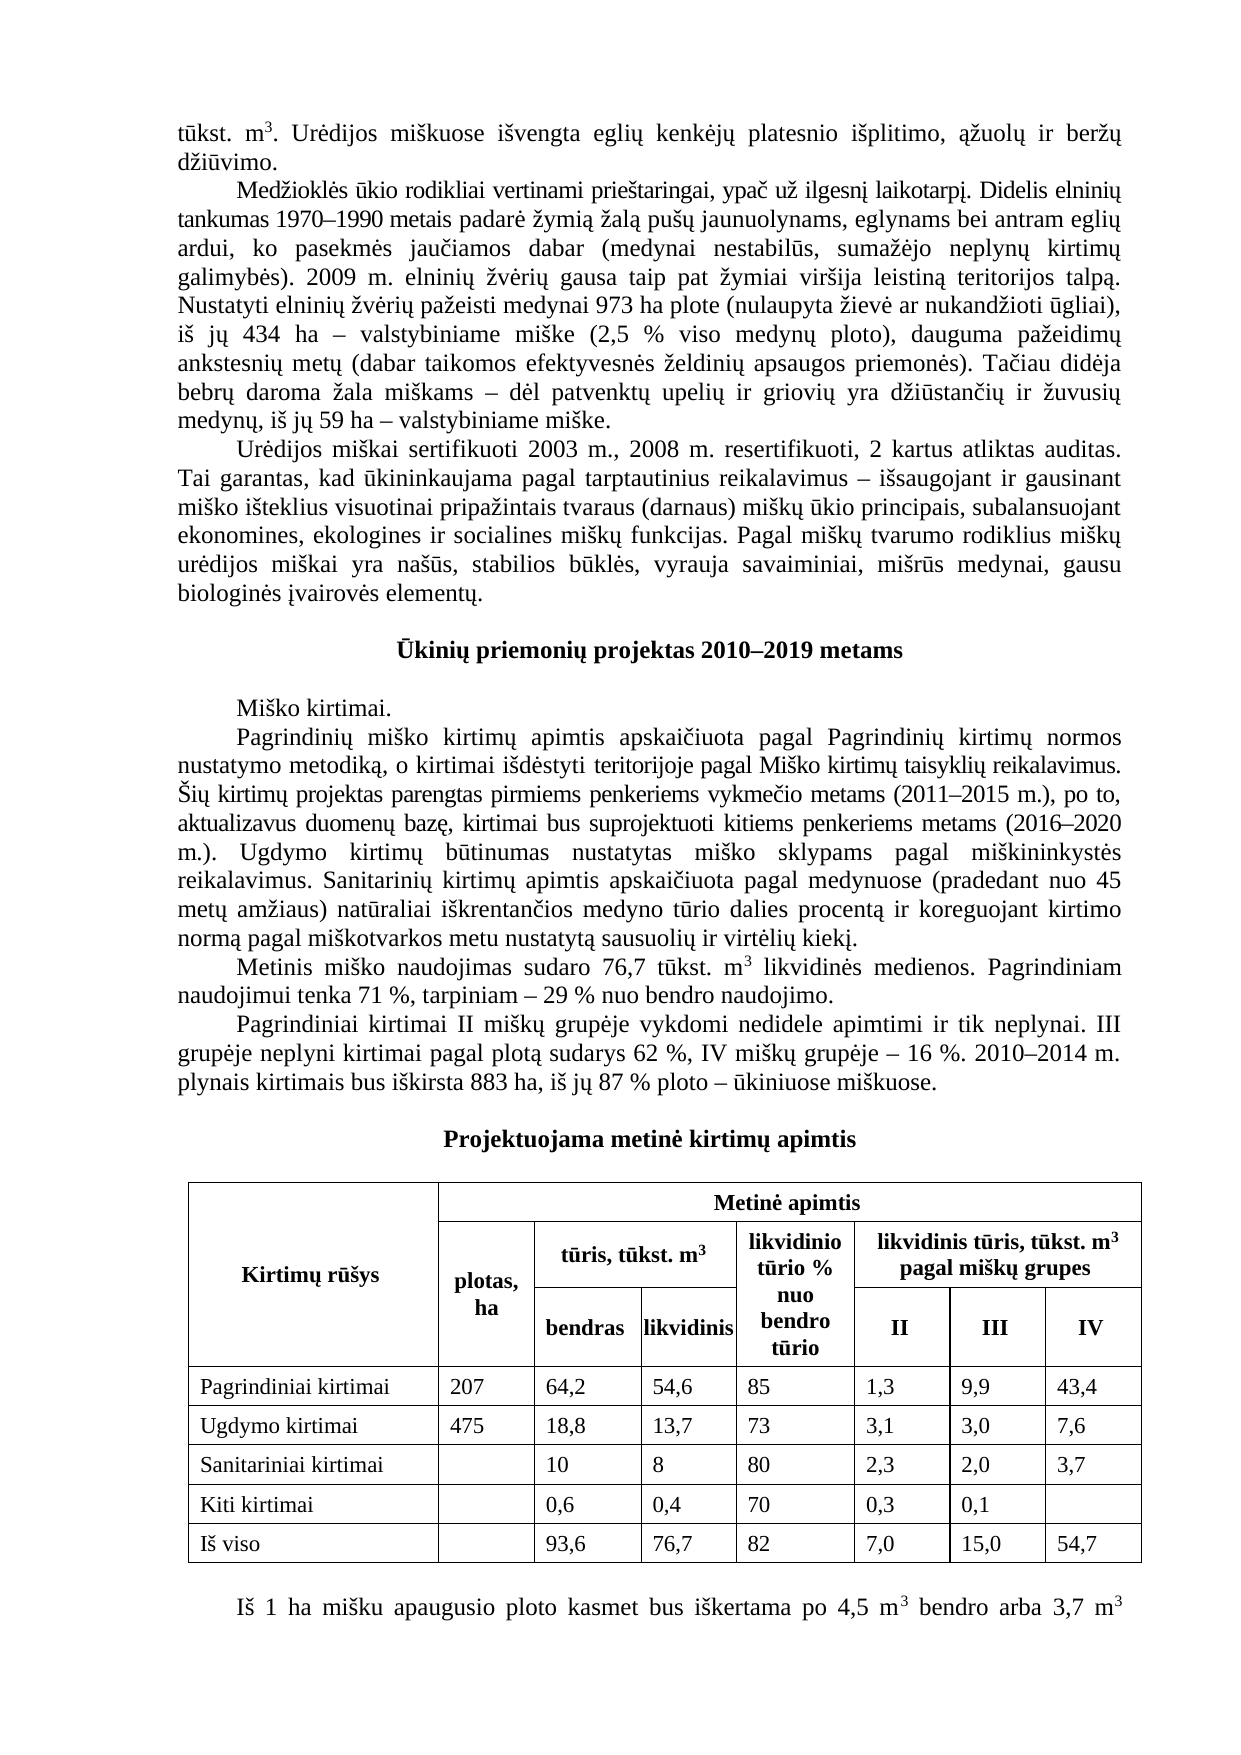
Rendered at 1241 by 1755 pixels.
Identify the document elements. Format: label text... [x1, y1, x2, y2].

table_cell 18,8 [535, 1406, 641, 1444]
table_cell 76,7 [642, 1524, 736, 1562]
table_cell 9,9 [951, 1367, 1045, 1405]
table_cell 207 [439, 1367, 534, 1405]
table_cell Iš viso [189, 1524, 438, 1562]
table_cell 7,6 [1046, 1406, 1141, 1444]
table_cell Pagrindiniai kirtimai [189, 1367, 438, 1405]
table_cell 0,3 [855, 1485, 949, 1523]
table_cell 15,0 [951, 1524, 1045, 1562]
table_cell 80 [737, 1445, 854, 1484]
table_cell plotas, ha [439, 1222, 534, 1366]
text Iš 1 ha mišku apaugusio ploto kasmet bus iškertama po 4,5 m3 bendro arba 3,7 m3 [177, 1592, 1122, 1621]
table_cell 13,7 [642, 1406, 736, 1444]
table_cell [1046, 1485, 1141, 1523]
table_header Kirtimų rūšys [189, 1183, 438, 1366]
table_cell 93,6 [535, 1524, 641, 1562]
table_cell II [855, 1288, 949, 1366]
table_cell tūris, tūkst. m3 [535, 1222, 736, 1287]
table_cell 7,0 [855, 1524, 949, 1562]
table_cell Sanitariniai kirtimai [189, 1445, 438, 1484]
text Projektuojama metinė kirtimų apimtis [177, 1124, 1122, 1153]
table_cell 54,6 [642, 1367, 736, 1405]
table_cell 10 [535, 1445, 641, 1484]
table_cell 3,1 [855, 1406, 949, 1444]
table_cell 1,3 [855, 1367, 949, 1405]
table_cell bendras [535, 1288, 641, 1366]
table_cell 43,4 [1046, 1367, 1141, 1405]
table_cell IV [1046, 1288, 1141, 1366]
table_cell 475 [439, 1406, 534, 1444]
table_cell likvidinio tūrio % nuo bendro tūrio [737, 1222, 854, 1366]
table_cell 73 [737, 1406, 854, 1444]
table_cell 70 [737, 1485, 854, 1523]
table_cell III [951, 1288, 1045, 1366]
table_cell 85 [737, 1367, 854, 1405]
table_cell Ugdymo kirtimai [189, 1406, 438, 1444]
table_cell [439, 1445, 534, 1484]
table_cell 82 [737, 1524, 854, 1562]
table_cell 2,3 [855, 1445, 949, 1484]
table_cell 0,6 [535, 1485, 641, 1523]
text Ūkinių priemonių projektas 2010–2019 metams [177, 636, 1122, 664]
table_cell 3,0 [951, 1406, 1045, 1444]
table_cell [439, 1524, 534, 1562]
table_cell [439, 1485, 534, 1523]
table_cell 0,1 [951, 1485, 1045, 1523]
table_cell 0,4 [642, 1485, 736, 1523]
table_cell 2,0 [951, 1445, 1045, 1484]
table_cell likvidinis tūris, tūkst. m3 pagal miškų grupes [855, 1222, 1141, 1287]
text Urėdijos miškai sertifikuoti 2003 m., 2008 m. resertifikuoti, 2 kartus atliktas auditas. Tai garantas, kad ūkininkaujama pagal tarptautinius reikalavimus – išsaugojant ir gausinant miško išteklius visuotinai pripažintais tvaraus (darnaus) miškų ūkio principais, subalansuojant ekonomines, ekologines ir socialines miškų funkcijas. Pagal miškų tvarumo rodiklius miškų urėdijos miškai yra našūs, stabilios būklės, vyrauja savaiminiai, mišrūs medynai, gausu biologinės įvairovės elementų. [177, 434, 1122, 607]
text Medžioklės ūkio rodikliai vertinami prieštaringai, ypač už ilgesnį laikotarpį. Didelis elninių tankumas 1970–1990 metais padarė žymią žalą pušų jaunuolynams, eglynams bei antram eglių ardui, ko pasekmės jaučiamos dabar (medynai nestabilūs, sumažėjo neplynų kirtimų galimybės). 2009 m. elninių žvėrių gausa taip pat žymiai viršija leistiną teritorijos talpą. Nustatyti elninių žvėrių pažeisti medynai 973 ha plote (nulaupyta žievė ar nukandžioti ūgliai), iš jų 434 ha – valstybiniame miške (2,5 % viso medynų ploto), dauguma pažeidimų ankstesnių metų (dabar taikomos efektyvesnės želdinių apsaugos priemonės). Tačiau didėja bebrų daroma žala miškams – dėl patvenktų upelių ir griovių yra džiūstančių ir žuvusių medynų, iš jų 59 ha – valstybiniame miške. [177, 176, 1122, 434]
text Metinis miško naudojimas sudaro 76,7 tūkst. m3 likvidinės medienos. Pagrindiniam naudojimui tenka 71 %, tarpiniam – 29 % nuo bendro naudojimo. [177, 952, 1122, 1009]
table_cell 54,7 [1046, 1524, 1141, 1562]
table_cell 3,7 [1046, 1445, 1141, 1484]
text tūkst. m3. Urėdijos miškuose išvengta eglių kenkėjų platesnio išplitimo, ąžuolų ir beržų džiūvimo. [177, 118, 1122, 176]
text Pagrindiniai kirtimai II miškų grupėje vykdomi nedidele apimtimi ir tik neplynai. III grupėje neplyni kirtimai pagal plotą sudarys 62 %, IV miškų grupėje – 16 %. 2010–2014 m. plynais kirtimais bus iškirsta 883 ha, iš jų 87 % ploto – ūkiniuose miškuose. [177, 1009, 1122, 1096]
table_header Metinė apimtis [439, 1183, 1141, 1221]
table_cell 64,2 [535, 1367, 641, 1405]
table_cell 8 [642, 1445, 736, 1484]
table_cell Kiti kirtimai [189, 1485, 438, 1523]
table_cell likvidinis [642, 1288, 736, 1366]
text Pagrindinių miško kirtimų apimtis apskaičiuota pagal Pagrindinių kirtimų normos nustatymo metodiką, o kirtimai išdėstyti teritorijoje pagal Miško kirtimų taisyklių reikalavimus. Šių kirtimų projektas parengtas pirmiems penkeriems vykmečio metams (2011–2015 m.), po to, aktualizavus duomenų bazę, kirtimai bus suprojektuoti kitiems penkeriems metams (2016–2020 m.). Ugdymo kirtimų būtinumas nustatytas miško sklypams pagal miškininkystės reikalavimus. Sanitarinių kirtimų apimtis apskaičiuota pagal medynuose (pradedant nuo 45 metų amžiaus) natūraliai iškrentančios medyno tūrio dalies procentą ir koreguojant kirtimo normą pagal miškotvarkos metu nustatytą sausuolių ir virtėlių kiekį. [177, 722, 1122, 952]
text Miško kirtimai. [177, 693, 1122, 722]
